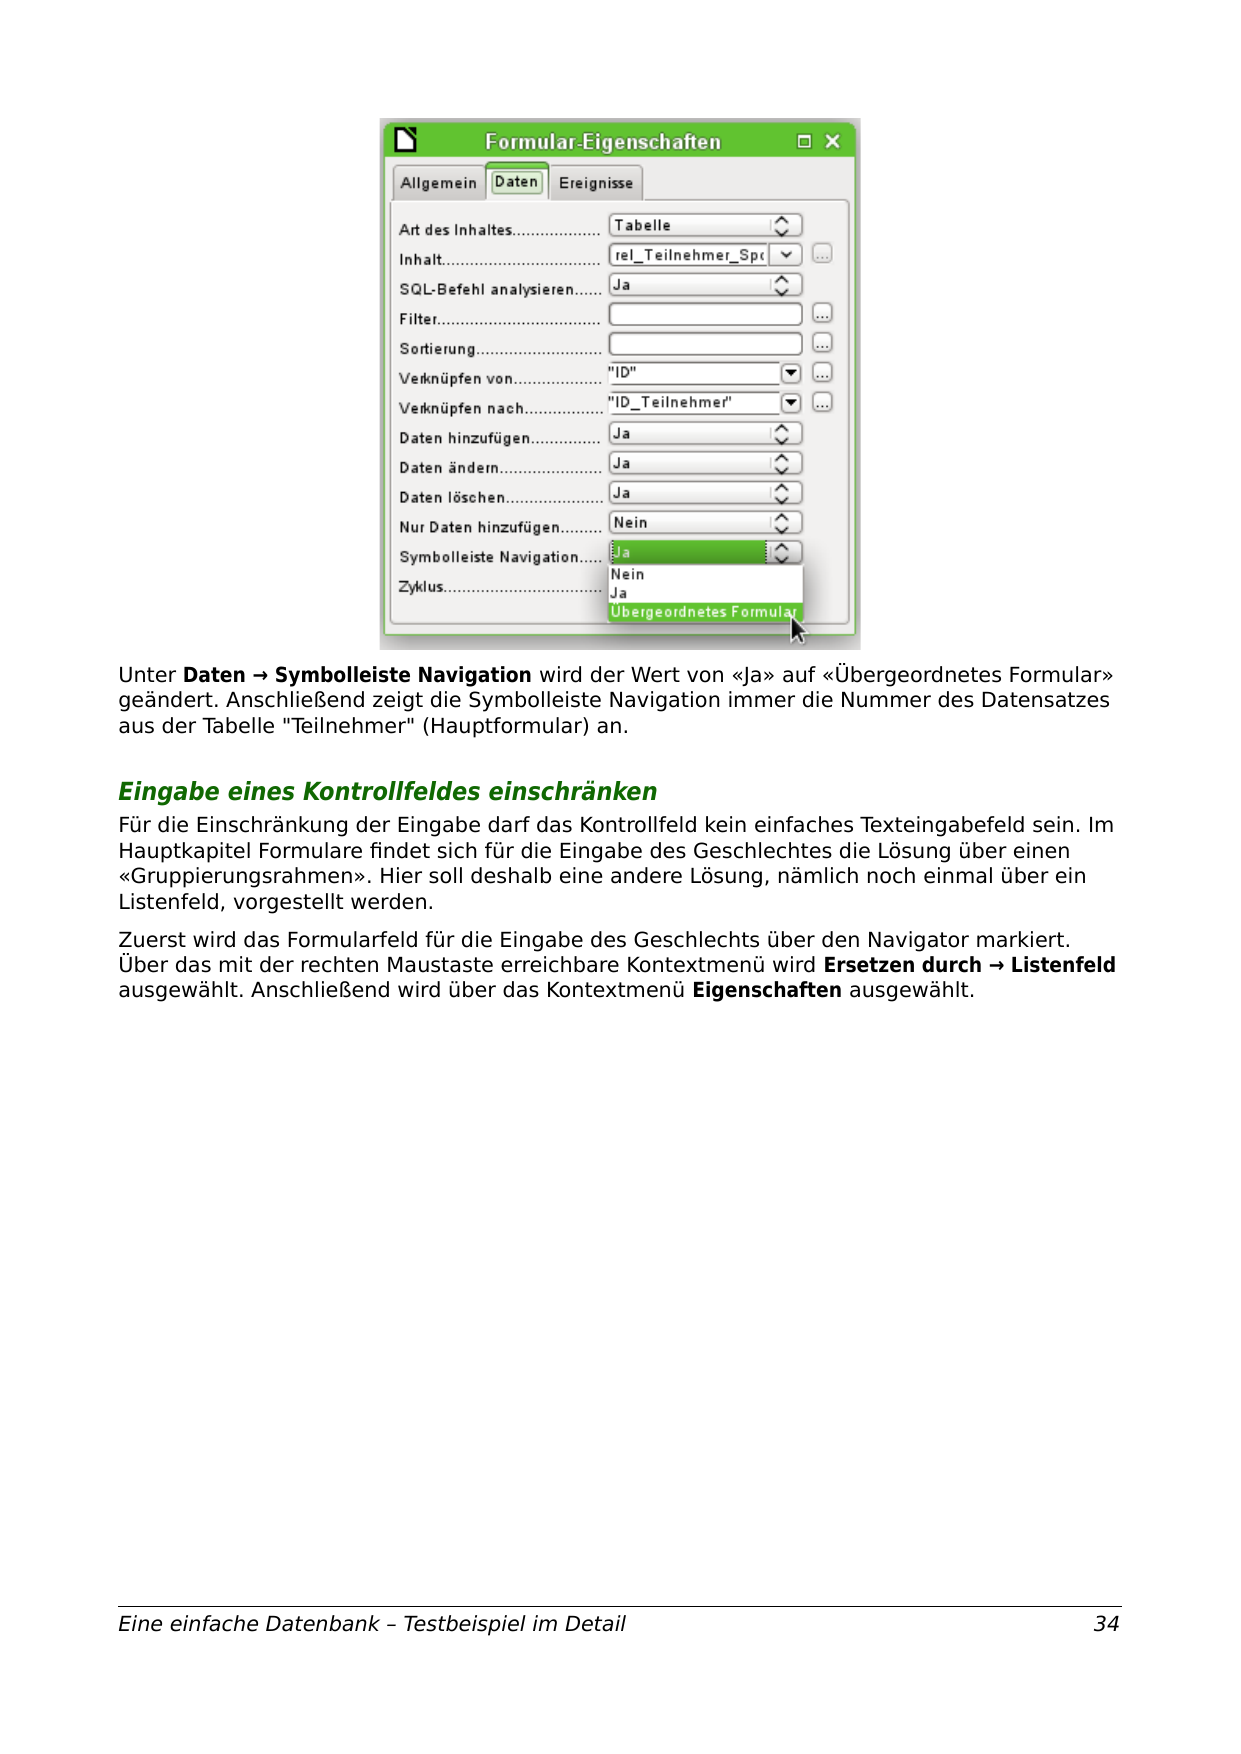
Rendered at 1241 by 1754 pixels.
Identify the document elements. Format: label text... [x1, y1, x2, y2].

subtitle Eingabe eines Kontrollfeldes einschränken [118, 777, 1122, 806]
picture [379, 118, 861, 650]
text Unter Daten → Symbolleiste Navigation wird der Wert von «Ja» auf «Übergeordnetes Formular» geändert. Anschließend zeigt die Symbolleiste Navigation immer die Nummer des Datensatzes aus der Tabelle "Teilnehmer" (Hauptformular) an. [118, 663, 1122, 738]
text Für die Einschränkung der Eingabe darf das Kontrollfeld kein einfaches Texteingabefeld sein. Im Hauptkapitel Formulare findet sich für die Eingabe des Geschlechtes die Lösung über einen «Gruppierungsrahmen». Hier soll deshalb eine andere Lösung, nämlich noch einmal über ein Listenfeld, vorgestellt werden. [118, 813, 1122, 914]
text Zuerst wird das Formularfeld für die Eingabe des Geschlechts über den Navigator markiert. Über das mit der rechten Maustaste erreichbare Kontextmenü wird Ersetzen durch → Listenfeld ausgewählt. Anschließend wird über das Kontextmenü Eigenschaften ausgewählt. [118, 928, 1122, 1003]
